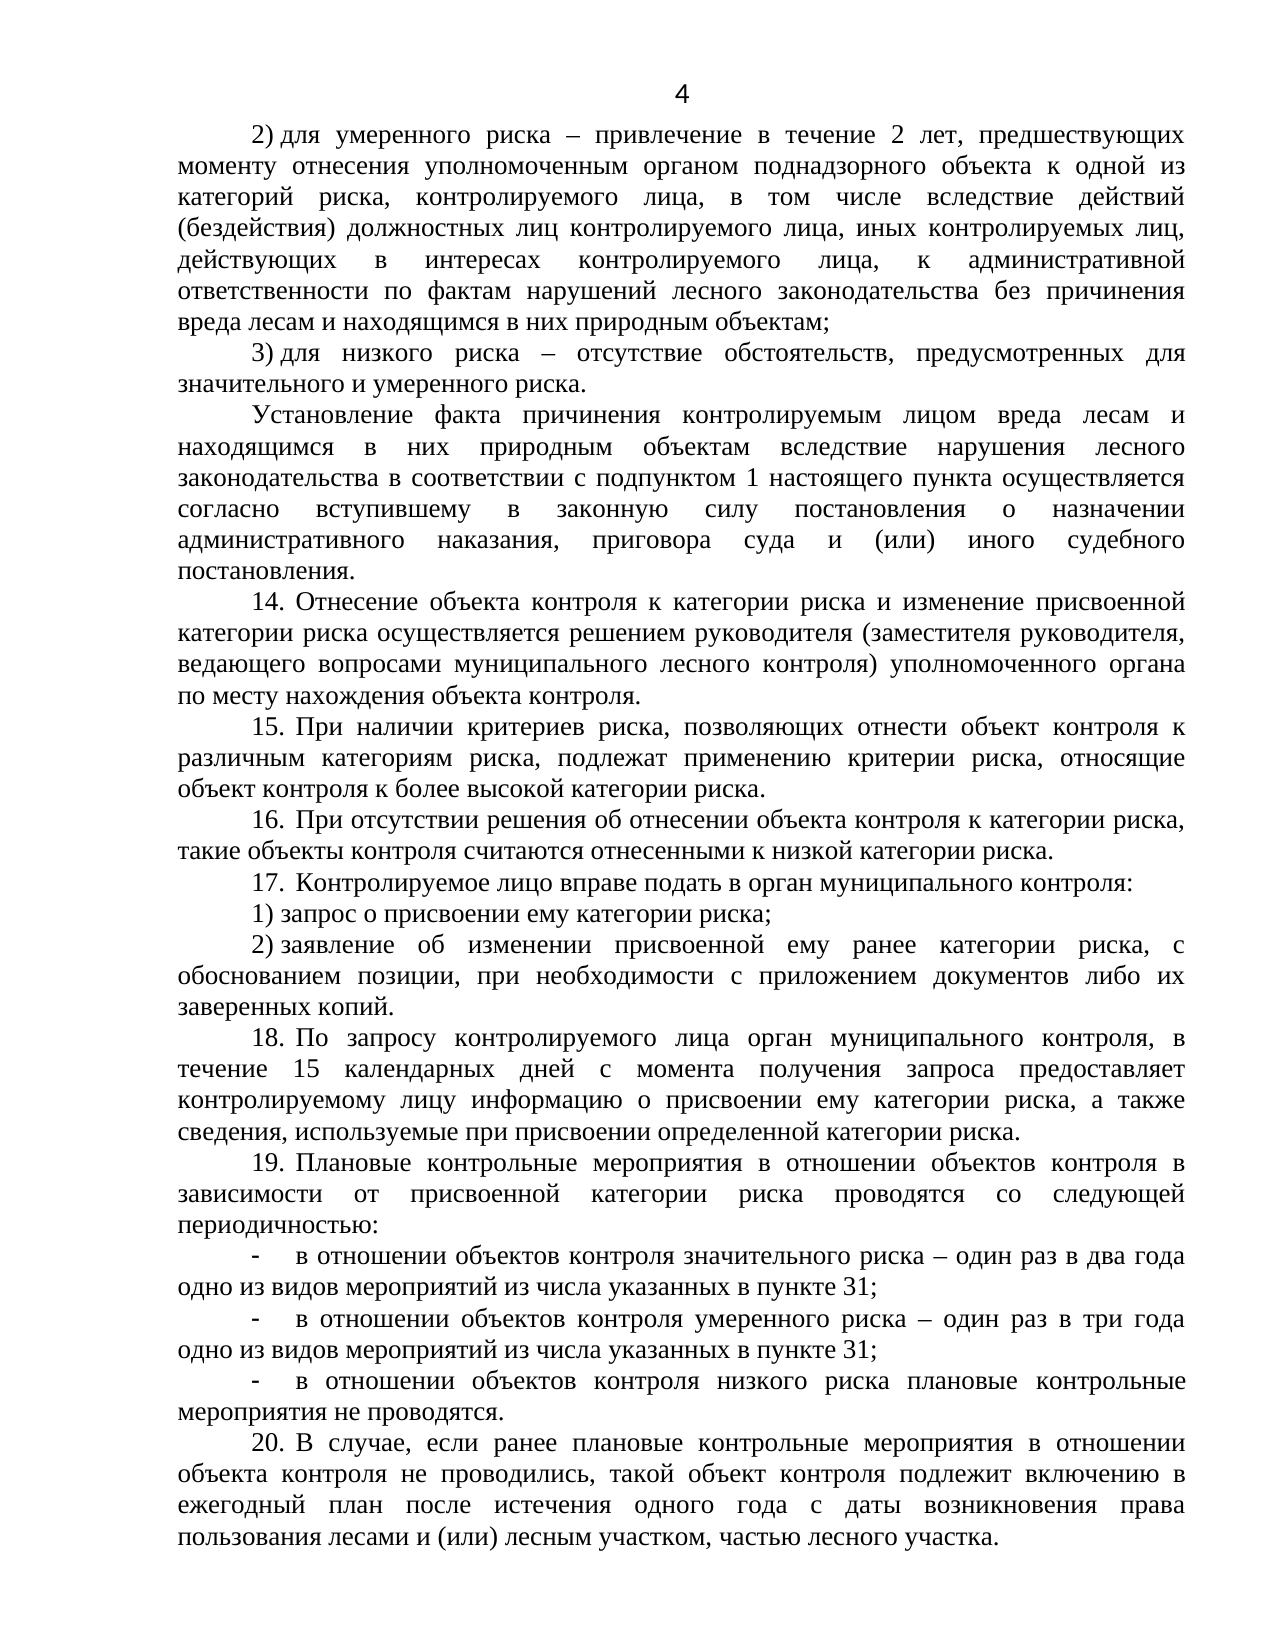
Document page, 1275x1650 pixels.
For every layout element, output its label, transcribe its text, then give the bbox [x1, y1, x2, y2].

list в отношении объектов контроля низкого риска плановые контрольные мероприятия не проводятся. [177, 1364, 1186, 1426]
text 2) для умеренного риска – привлечение в течение 2 лет, предшествующих моменту отнесения уполномоченным органом поднадзорного объекта к одной из категорий риска, контролируемого лица, в том числе вследствие действий (бездействия) должностных лиц контролируемого лица, иных контролируемых лиц, действующих в интересах контролируемого лица, к административной ответственности по фактам нарушений лесного законодательства без причинения вреда лесам и находящимся в них природным объектам; [177, 118, 1186, 336]
text 18. По запросу контролируемого лица орган муниципального контроля, в течение 15 календарных дней с момента получения запроса предоставляет контролируемому лицу информацию о присвоении ему категории риска, а также сведения, используемые при присвоении определенной категории риска. [177, 1021, 1186, 1146]
text 15. При наличии критериев риска, позволяющих отнести объект контроля к различным категориям риска, подлежат применению критерии риска, относящие объект контроля к более высокой категории риска. [177, 710, 1186, 803]
list в отношении объектов контроля умеренного риска – один раз в три года одно из видов мероприятий из числа указанных в пункте 31; [177, 1302, 1186, 1364]
text 16. При отсутствии решения об отнесении объекта контроля к категории риска, такие объекты контроля считаются отнесенными к низкой категории риска. [177, 803, 1186, 866]
text 14. Отнесение объекта контроля к категории риска и изменение присвоенной категории риска осуществляется решением руководителя (заместителя руководителя, ведающего вопросами муниципального лесного контроля) уполномоченного органа по месту нахождения объекта контроля. [177, 585, 1186, 710]
text 17. Контролируемое лицо вправе подать в орган муниципального контроля: [177, 866, 1186, 897]
text 20. В случае, если ранее плановые контрольные мероприятия в отношении объекта контроля не проводились, такой объект контроля подлежит включению в ежегодный план после истечения одного года с даты возникновения права пользования лесами и (или) лесным участком, частью лесного участка. [177, 1426, 1186, 1551]
text Установление факта причинения контролируемым лицом вреда лесам и находящимся в них природным объектам вследствие нарушения лесного законодательства в соответствии с подпунктом 1 настоящего пункта осуществляется согласно вступившему в законную силу постановления о назначении административного наказания, приговора суда и (или) иного судебного постановления. [177, 398, 1186, 585]
text 2) заявление об изменении присвоенной ему ранее категории риска, с обоснованием позиции, при необходимости с приложением документов либо их заверенных копий. [177, 928, 1186, 1021]
list в отношении объектов контроля значительного риска – один раз в два года одно из видов мероприятий из числа указанных в пункте 31; [177, 1239, 1186, 1302]
text 1) запрос о присвоении ему категории риска; [177, 897, 1186, 928]
text 19. Плановые контрольные мероприятия в отношении объектов контроля в зависимости от присвоенной категории риска проводятся со следующей периодичностью: [177, 1146, 1186, 1239]
text 3) для низкого риска – отсутствие обстоятельств, предусмотренных для значительного и умеренного риска. [177, 336, 1186, 398]
